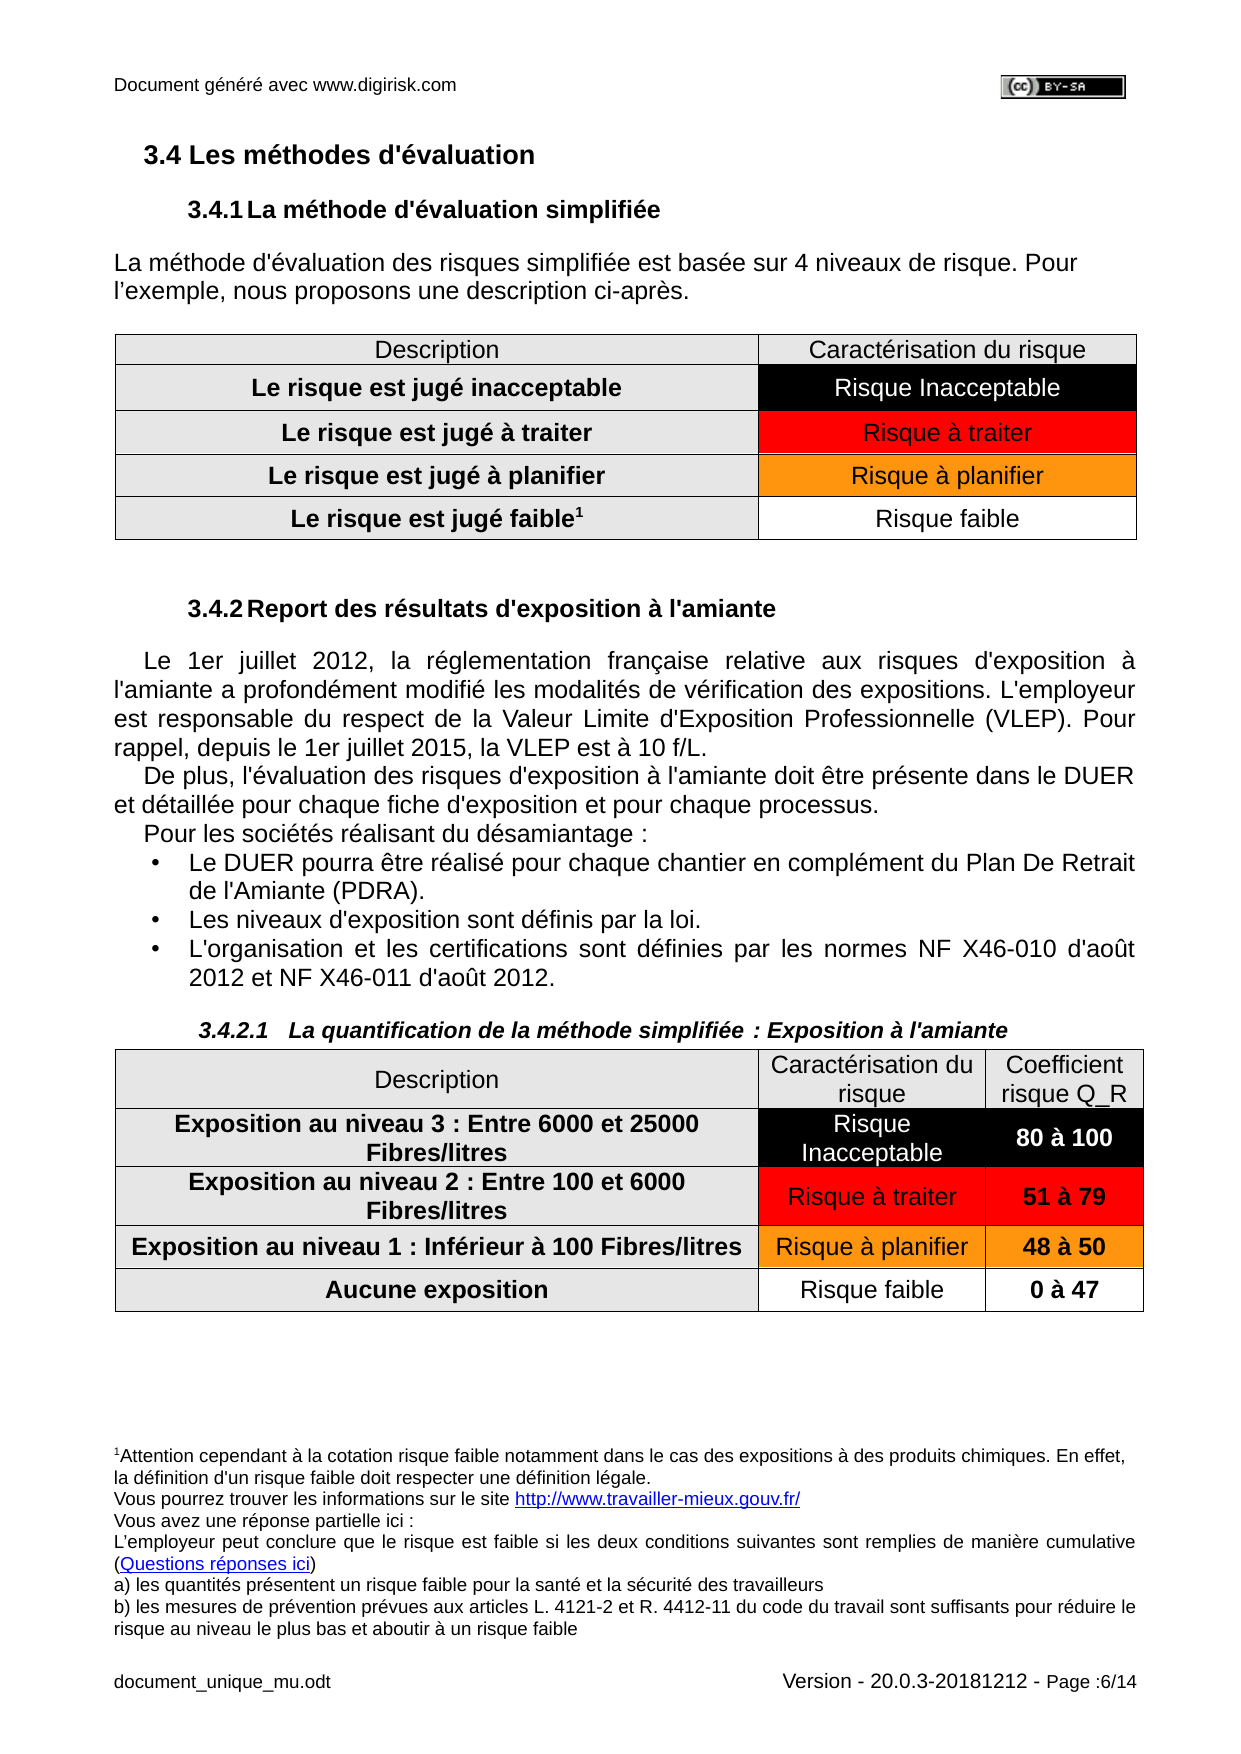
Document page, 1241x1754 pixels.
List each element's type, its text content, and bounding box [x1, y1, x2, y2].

picture [1000, 75, 1126, 99]
subtitle Report des résultats d'exposition à l'amiante [187, 594, 1137, 623]
list Les niveaux d'exposition sont définis par la loi. [151, 905, 1137, 934]
table_cell Le risque est jugé à planifier [116, 455, 758, 496]
table_cell 48 à 50 [986, 1226, 1143, 1267]
text Le 1er juillet 2012, la réglementation française relative aux risques d'exposition à l'amiante a profondément modifié les modalités de vérification des expositions. L'employeur est responsable du respect de la Valeur Limite d'Exposition Professionnelle (VLEP). Pour rappel, depuis le 1er juillet 2015, la VLEP est à 10 f/L. [114, 646, 1137, 761]
list L'organisation et les certifications sont définies par les normes NF X46-010 d'août 2012 et NF X46-011 d'août 2012. [151, 934, 1137, 992]
table_cell Exposition au niveau 2 : Entre 100 et 6000 Fibres/litres [116, 1167, 758, 1225]
table_cell Risque faible [759, 1269, 985, 1311]
table_cell Risque Inacceptable [759, 365, 1136, 410]
table_cell Le risque est jugé faible [116, 497, 758, 539]
table_cell Aucune exposition [116, 1269, 758, 1311]
table_cell Risque à traiter [759, 411, 1136, 453]
table_header Description [116, 335, 758, 364]
table_cell 80 à 100 [986, 1109, 1143, 1166]
table_cell Risque à traiter [759, 1167, 985, 1225]
table_cell Risque Inacceptable [759, 1109, 985, 1166]
table_cell Risque faible [759, 497, 1136, 539]
table_cell Risque à planifier [759, 455, 1136, 496]
table_cell Le risque est jugé à traiter [116, 411, 758, 453]
table_header Caractérisation du risque [759, 335, 1136, 364]
text La méthode d'évaluation des risques simplifiée est basée sur 4 niveaux de risque. Pour l’exemple, nous proposons une description ci-après. [114, 248, 1137, 305]
table_header Coefficient risque Q_R [986, 1050, 1143, 1108]
text De plus, l'évaluation des risques d'exposition à l'amiante doit être présente dans le DUER et détaillée pour chaque fiche d'exposition et pour chaque processus. [114, 761, 1137, 819]
subtitle La méthode d'évaluation simplifiée [187, 195, 1137, 224]
table_cell Risque à planifier [759, 1226, 985, 1267]
table_cell Le risque est jugé inacceptable [116, 365, 758, 410]
table_header Caractérisation du risque [759, 1050, 985, 1108]
table_cell 51 à 79 [986, 1167, 1143, 1225]
table_header Description [116, 1050, 758, 1108]
table_cell Exposition au niveau 1 : Inférieur à 100 Fibres/litres [116, 1226, 758, 1267]
list Le DUER pourra être réalisé pour chaque chantier en complément du Plan De Retrait de l'Amiante (PDRA). [151, 847, 1137, 905]
text Pour les sociétés réalisant du désamiantage : [114, 819, 1137, 847]
subtitle La quantification de la méthode simplifiée : Exposition à l'amiante [198, 1017, 1137, 1043]
table_cell 0 à 47 [986, 1269, 1143, 1311]
subtitle Les méthodes d'évaluation [143, 139, 1137, 170]
